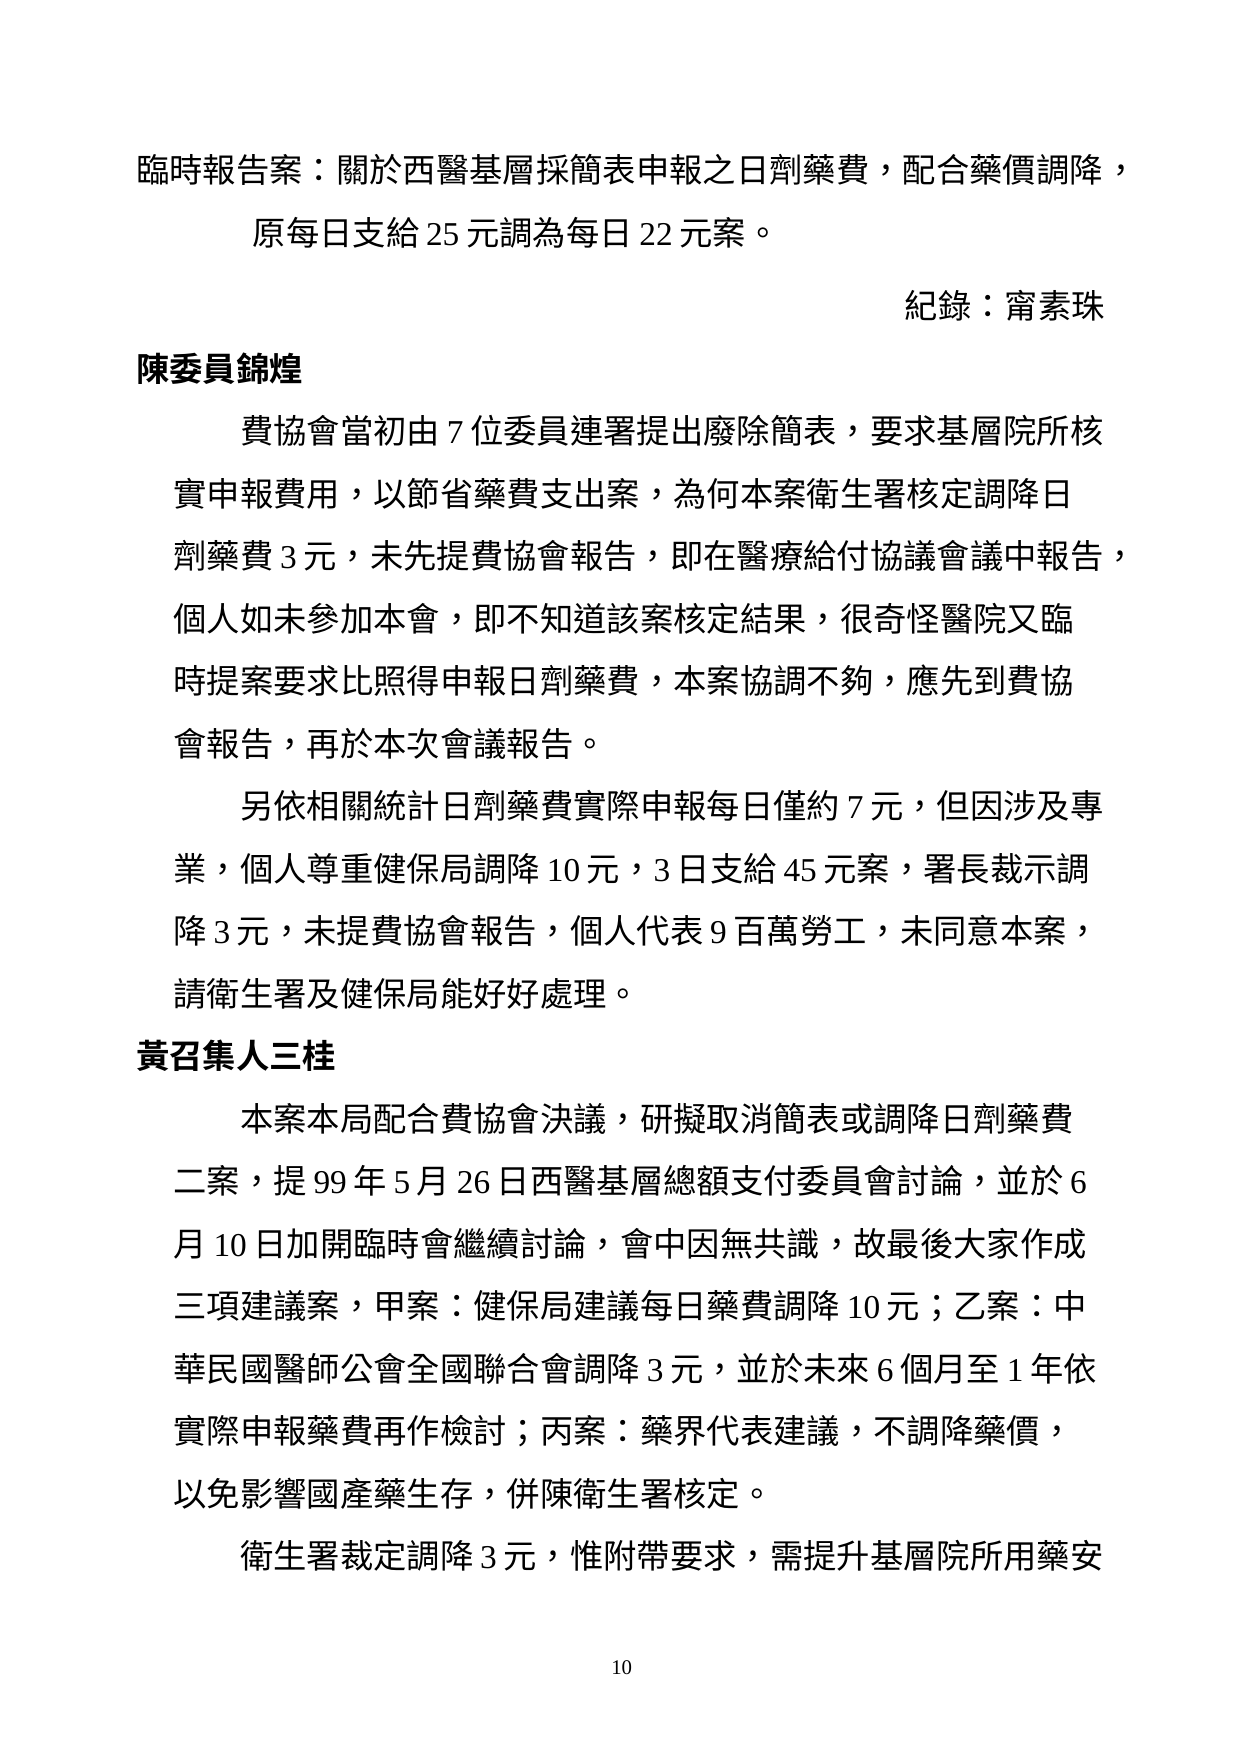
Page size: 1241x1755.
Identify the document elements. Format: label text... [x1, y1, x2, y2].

text 黃召集人三桂 [136, 1013, 1104, 1075]
text 臨時報告案：關於西醫基層採簡表申報之日劑藥費，配合藥價調降，原每日支給25元調為每日22元案。 [136, 126, 1104, 251]
text 費協會當初由7位委員連署提出廢除簡表，要求基層院所核實申報費用，以節省藥費支出案，為何本案衛生署核定調降日劑藥費3元，未先提費協會報告，即在醫療給付協議會議中報告，個人如未參加本會，即不知道該案核定結果，很奇怪醫院又臨時提案要求比照得申報日劑藥費，本案協調不夠，應先到費協會報告，再於本次會議報告。 [173, 388, 1104, 763]
text 陳委員錦煌 [136, 325, 1104, 388]
text 另依相關統計日劑藥費實際申報每日僅約7元，但因涉及專業，個人尊重健保局調降10元，3日支給45元案，署長裁示調降3元，未提費協會報告，個人代表9百萬勞工，未同意本案，請衛生署及健保局能好好處理。 [173, 763, 1104, 1013]
text 本案本局配合費協會決議，研擬取消簡表或調降日劑藥費二案，提99年5月26日西醫基層總額支付委員會討論，並於6月10日加開臨時會繼續討論，會中因無共識，故最後大家作成三項建議案，甲案：健保局建議每日藥費調降10元；乙案：中華民國醫師公會全國聯合會調降3元，並於未來6個月至1年依實際申報藥費再作檢討；丙案：藥界代表建議，不調降藥價，以免影響國產藥生存，併陳衛生署核定。 [173, 1075, 1104, 1513]
text 衛生署裁定調降3元，惟附帶要求，需提升基層院所用藥安 [173, 1513, 1104, 1575]
text 紀錄：甯素珠 [136, 263, 1104, 325]
